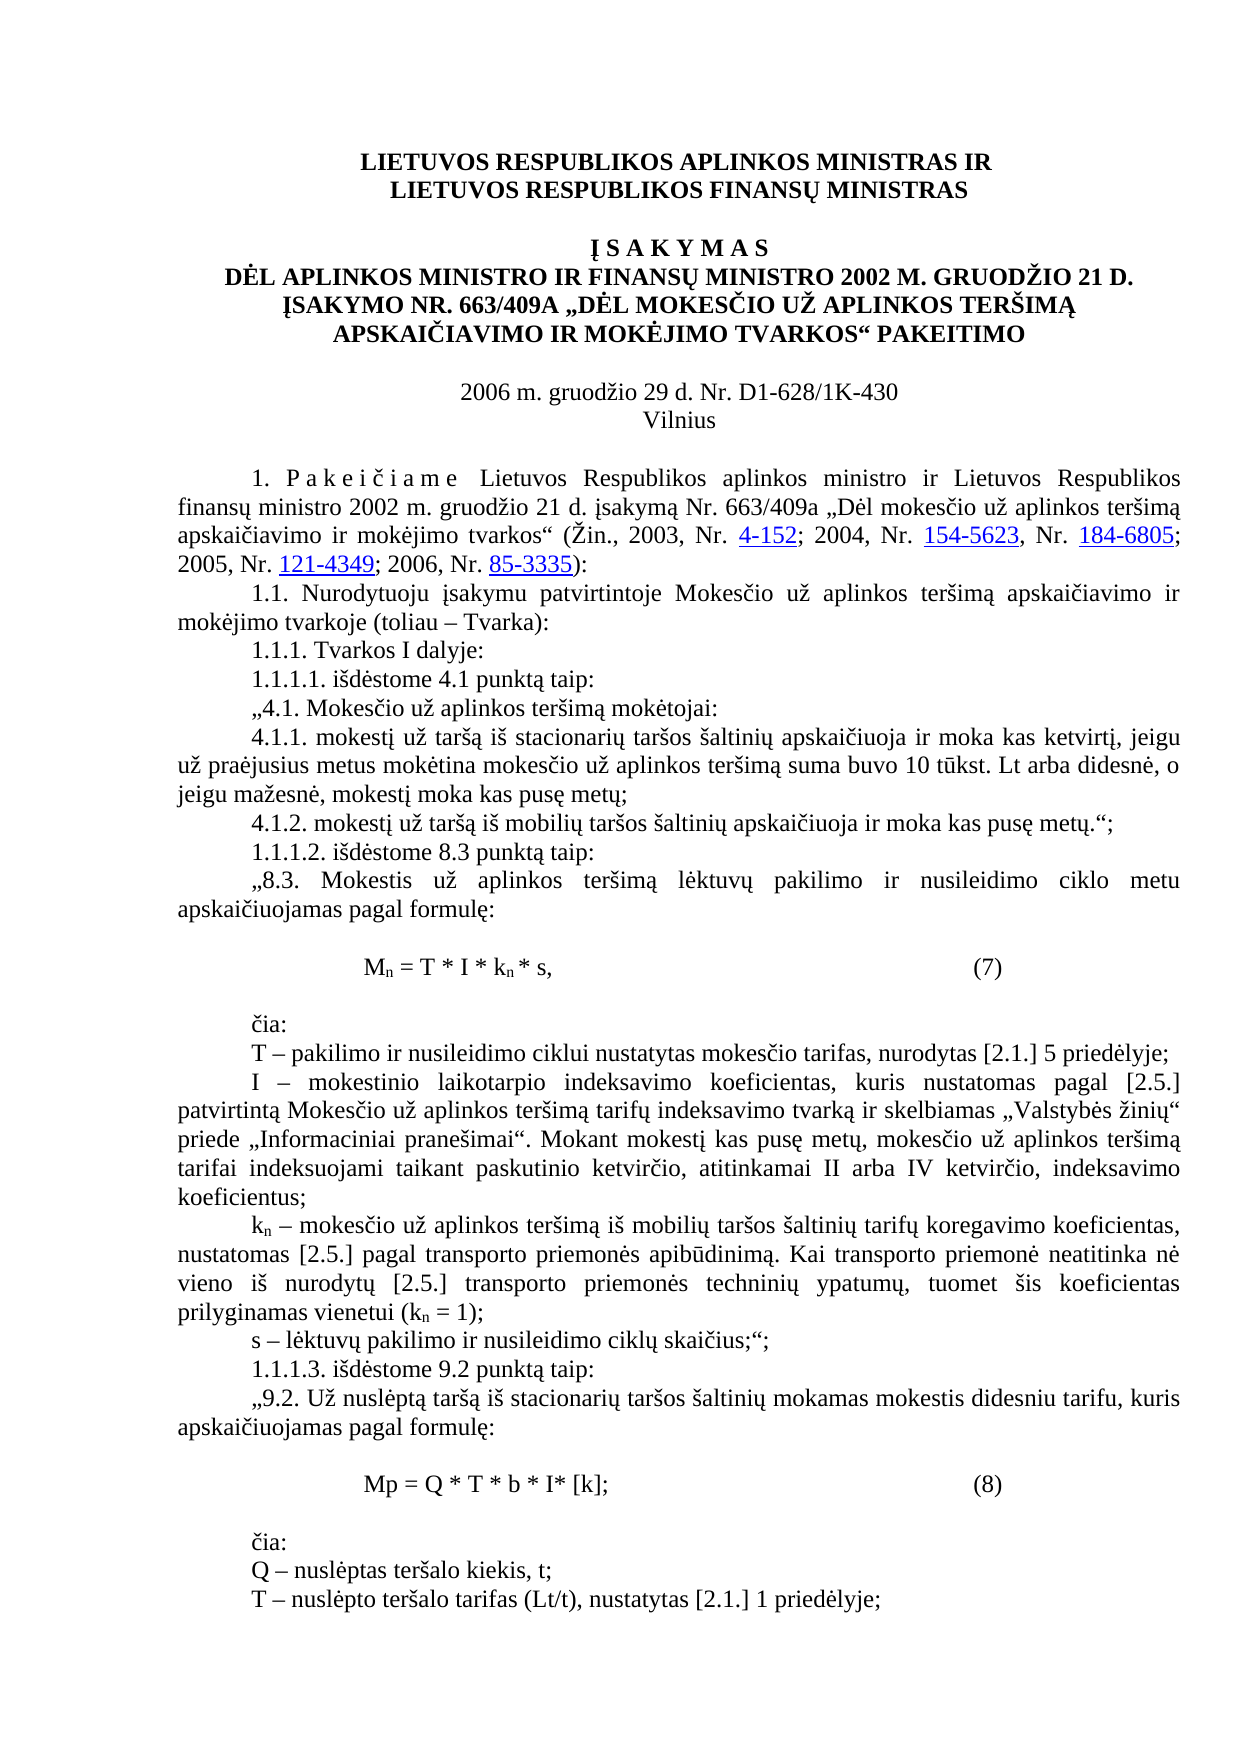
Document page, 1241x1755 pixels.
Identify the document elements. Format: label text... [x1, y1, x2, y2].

text 1. Pakeičiame Lietuvos Respublikos aplinkos ministro ir Lietuvos Respublikos finansų ministro 2002 m. gruodžio 21 d. įsakymą Nr. 663/409a „Dėl mokesčio už aplinkos teršimą apskaičiavimo ir mokėjimo tvarkos“ (Žin., 2003, Nr. 4-152; 2004, Nr. 154-5623, Nr. 184-6805; 2005, Nr. 121-4349; 2006, Nr. 85-3335): [177, 463, 1181, 578]
text 2006 m. gruodžio 29 d. Nr. D1-628/1K-430 [177, 377, 1181, 406]
text „8.3. Mokestis už aplinkos teršimą lėktuvų pakilimo ir nusileidimo ciklo metu apskaičiuojamas pagal formulę: [177, 866, 1181, 923]
text 1.1.1.3. išdėstome 9.2 punktą taip: [177, 1354, 1181, 1383]
text čia: [177, 1527, 1181, 1556]
text „4.1. Mokesčio už aplinkos teršimą mokėtojai: [177, 693, 1181, 722]
text Mp = Q * T * b * I* [k]; (8) [289, 1469, 1181, 1498]
text 4.1.2. mokestį už taršą iš mobilių taršos šaltinių apskaičiuoja ir moka kas pusę metų.“; [177, 808, 1181, 837]
text Mn = T * I * kn * s, (7) [289, 952, 1181, 981]
text 1.1. Nurodytuoju įsakymu patvirtintoje Mokesčio už aplinkos teršimą apskaičiavimo ir mokėjimo tvarkoje (toliau – Tvarka): [177, 578, 1181, 636]
text kn – mokesčio už aplinkos teršimą iš mobilių taršos šaltinių tarifų koregavimo koeficientas, nustatomas [2.5.] pagal transporto priemonės apibūdinimą. Kai transporto priemonė neatitinka nė vieno iš nurodytų [2.5.] transporto priemonės techninių ypatumų, tuomet šis koeficientas prilyginamas vienetui (kn = 1); [177, 1211, 1181, 1326]
text DĖL APLINKOS MINISTRO IR FINANSŲ MINISTRO 2002 M. GRUODŽIO 21 D. ĮSAKYMO NR. 663/409A „DĖL MOKESČIO UŽ APLINKOS TERŠIMĄ APSKAIČIAVIMO IR MOKĖJIMO TVARKOS“ PAKEITIMO [177, 262, 1181, 348]
text 1.1.1.2. išdėstome 8.3 punktą taip: [177, 837, 1181, 866]
text I – mokestinio laikotarpio indeksavimo koeficientas, kuris nustatomas pagal [2.5.] patvirtintą Mokesčio už aplinkos teršimą tarifų indeksavimo tvarką ir skelbiamas „Valstybės žinių“ priede „Informaciniai pranešimai“. Mokant mokestį kas pusę metų, mokesčio už aplinkos teršimą tarifai indeksuojami taikant paskutinio ketvirčio, atitinkamai II arba IV ketvirčio, indeksavimo koeficientus; [177, 1067, 1181, 1211]
text Į S A K Y M A S [177, 233, 1181, 262]
text čia: [177, 1009, 1181, 1038]
text LIETUVOS RESPUBLIKOS FINANSŲ MINISTRAS [177, 176, 1181, 204]
text Q – nuslėptas teršalo kiekis, t; [177, 1556, 1181, 1584]
text T – nuslėpto teršalo tarifas (Lt/t), nustatytas [2.1.] 1 priedėlyje; [177, 1584, 1181, 1613]
text „9.2. Už nuslėptą taršą iš stacionarių taršos šaltinių mokamas mokestis didesniu tarifu, kuris apskaičiuojamas pagal formulę: [177, 1383, 1181, 1441]
text LIETUVOS RESPUBLIKOS APLINKOS MINISTRAS IR [177, 147, 1181, 176]
text s – lėktuvų pakilimo ir nusileidimo ciklų skaičius;“; [177, 1326, 1181, 1354]
text T – pakilimo ir nusileidimo ciklui nustatytas mokesčio tarifas, nurodytas [2.1.] 5 priedėlyje; [177, 1038, 1181, 1067]
text Vilnius [177, 406, 1181, 434]
text 4.1.1. mokestį už taršą iš stacionarių taršos šaltinių apskaičiuoja ir moka kas ketvirtį, jeigu už praėjusius metus mokėtina mokesčio už aplinkos teršimą suma buvo 10 tūkst. Lt arba didesnė, o jeigu mažesnė, mokestį moka kas pusę metų; [177, 722, 1181, 808]
text 1.1.1. Tvarkos I dalyje: [177, 636, 1181, 664]
text 1.1.1.1. išdėstome 4.1 punktą taip: [177, 664, 1181, 693]
